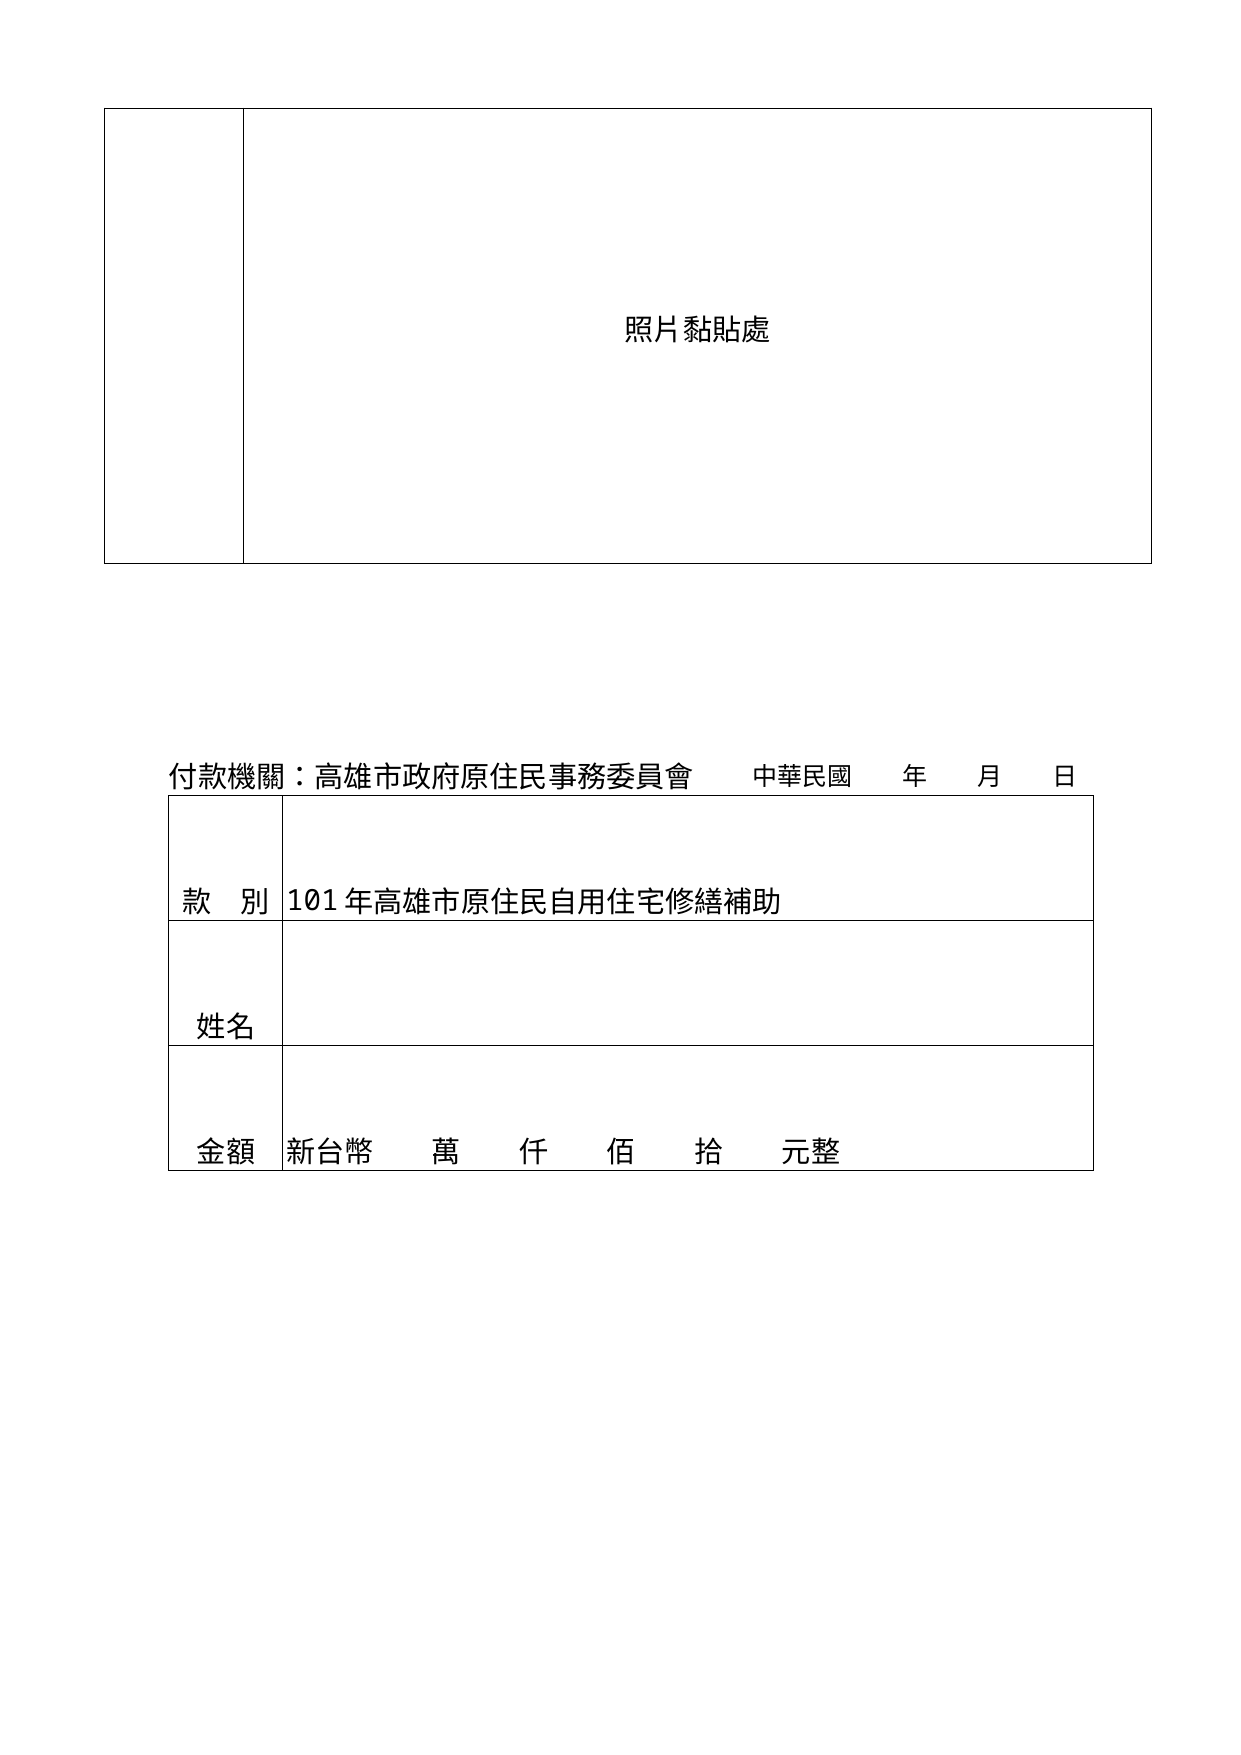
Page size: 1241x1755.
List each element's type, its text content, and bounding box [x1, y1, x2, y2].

table_cell 新台幣 萬 仟 佰 拾 元整 [283, 1046, 1093, 1170]
table_cell [105, 109, 243, 562]
table_header 101年高雄市原住民自用住宅修繕補助 [283, 796, 1093, 920]
text 付款機關：高雄市政府原住民事務委員會 中華民國 年 月 日 [169, 733, 1087, 795]
table_cell 金額 [169, 1046, 282, 1170]
table_cell 姓名 [169, 921, 282, 1045]
table_cell [283, 921, 1093, 1045]
table_cell 照片黏貼處 [244, 109, 1151, 562]
table_header 款 別 [169, 796, 282, 920]
